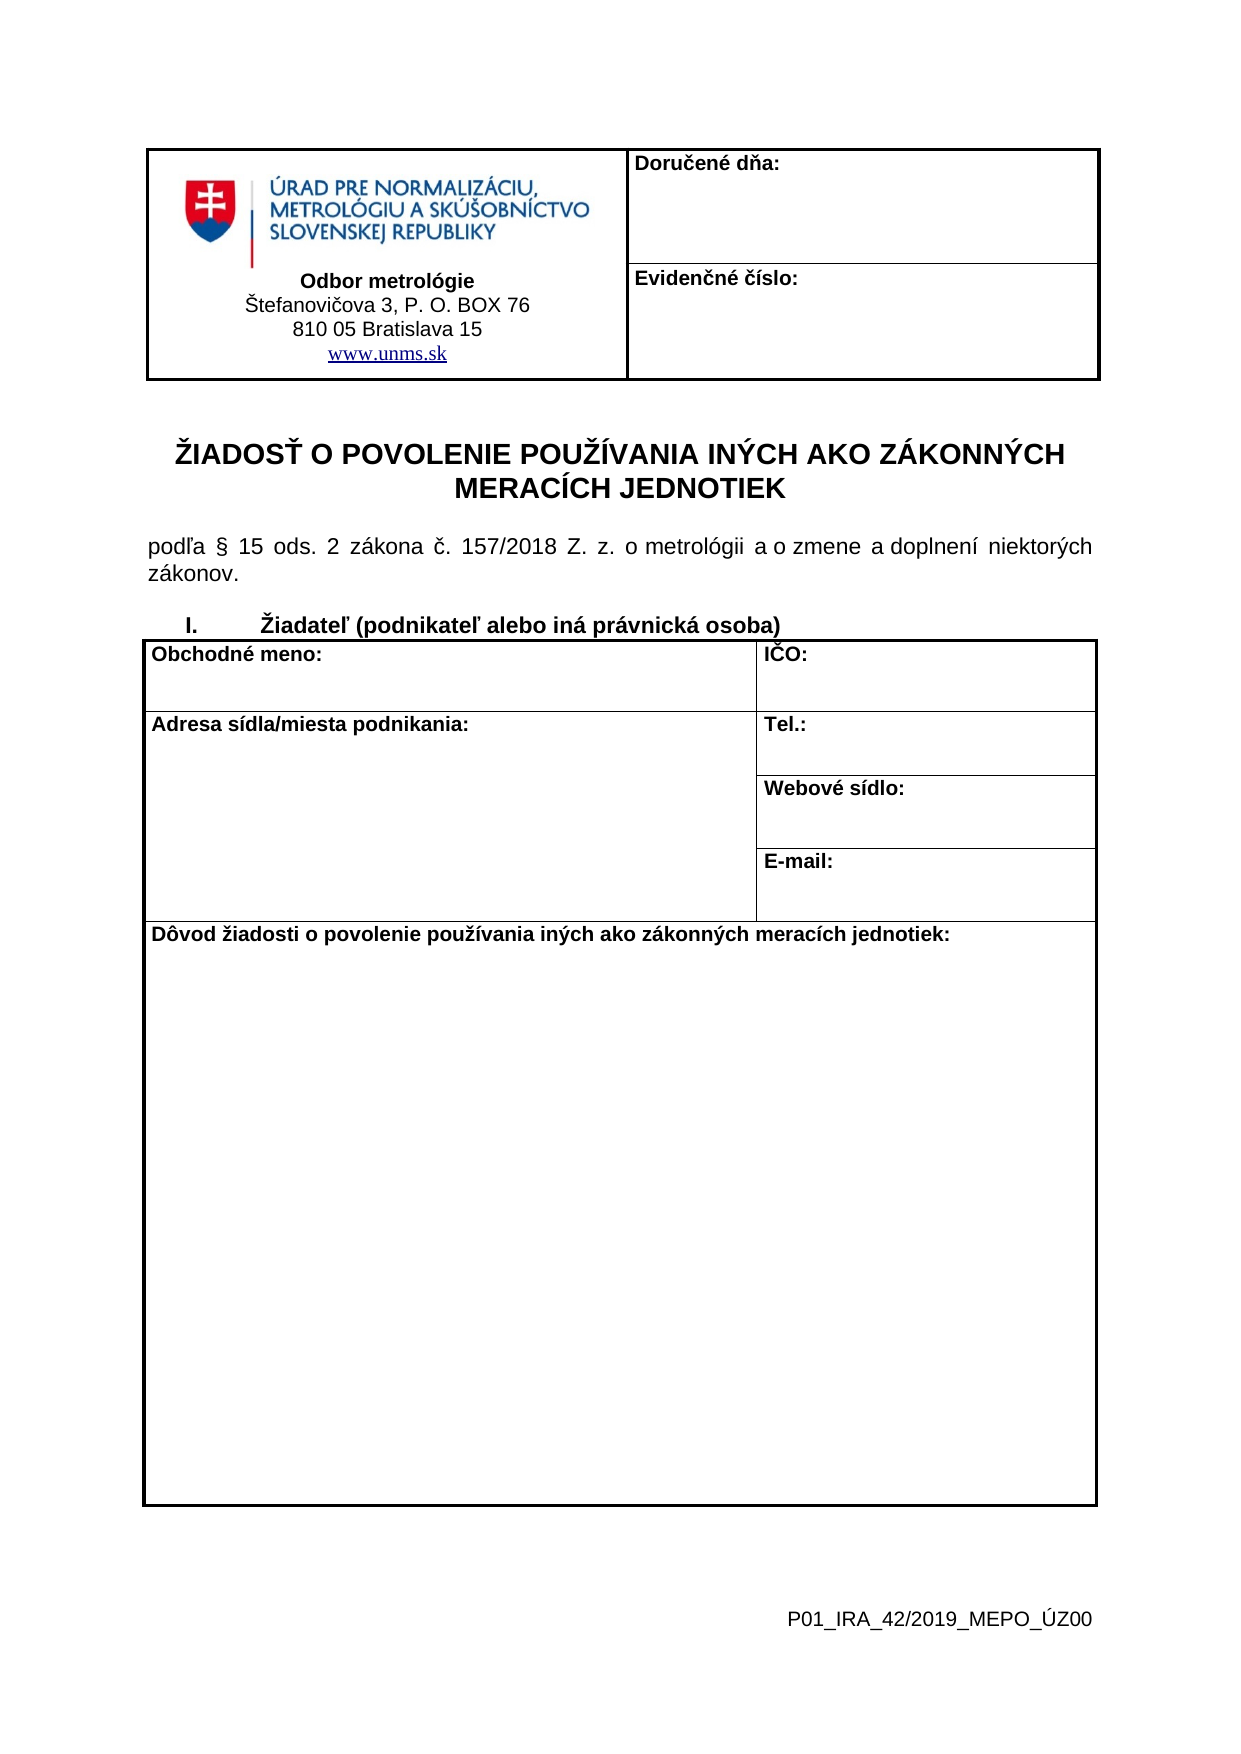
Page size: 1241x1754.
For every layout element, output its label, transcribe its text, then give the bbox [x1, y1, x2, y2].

table_cell Evidenčné číslo: [629, 264, 1097, 378]
table_header [1101, 148, 1131, 378]
table_cell E-mail: [757, 849, 1095, 921]
text podľa § 15 ods. 2 zákona č. 157/2018 Z. z. o metrológii a o zmene a doplnení niektorých zákonov. [148, 533, 1093, 586]
table_header Doručené dňa: [629, 151, 1097, 263]
table_cell Tel.: [757, 712, 1095, 775]
list Žiadateľ (podnikateľ alebo iná právnická osoba) [185, 612, 1093, 638]
table_cell Webové sídlo: [757, 776, 1095, 848]
table_header IČO: [757, 642, 1095, 711]
table_cell Adresa sídla/miesta podnikania: [146, 712, 756, 921]
table_cell Dôvod žiadosti o povolenie používania iných ako zákonných meracích jednotiek: [146, 922, 1095, 1504]
text ŽIADOSŤ O POVOLENIE POUŽÍVANIA INÝCH AKO ZÁKONNÝCH MERACÍCH JEDNOTIEK [148, 437, 1093, 504]
table_header Odbor metrológie Štefanovičova 3, P. O. BOX 76 810 05 Bratislava 15 www.unms.sk [149, 151, 626, 378]
table_header Obchodné meno: [146, 642, 756, 711]
